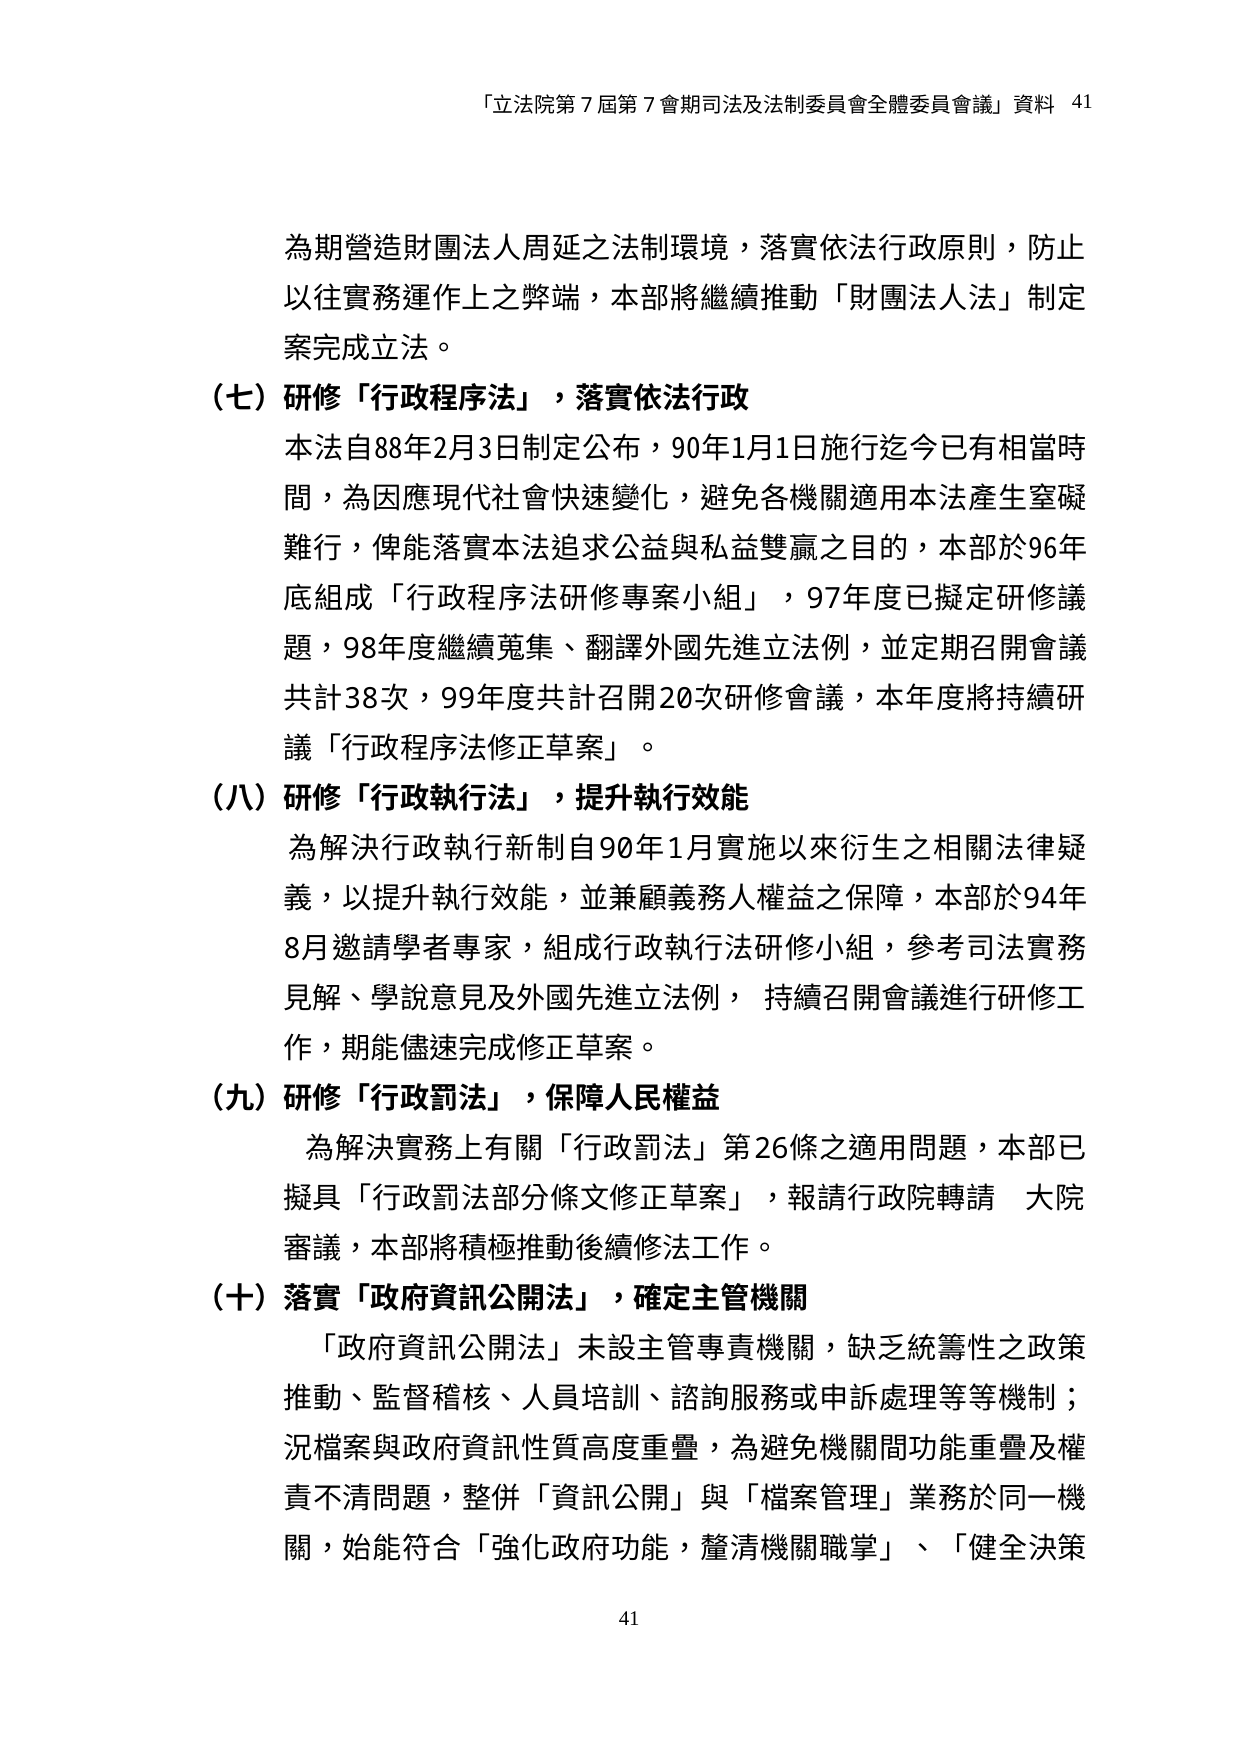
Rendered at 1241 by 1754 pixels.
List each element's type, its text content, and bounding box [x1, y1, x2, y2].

text 「政府資訊公開法」未設主管專責機關，缺乏統籌性之政策推動、監督稽核、人員培訓、諮詢服務或申訴處理等等機制；況檔案與政府資訊性質高度重疊，為避免機關間功能重疊及權責不清問題，整併「資訊公開」與「檔案管理」業務於同一機關，始能符合「強化政府功能，釐清機關職掌」、「健全決策 [196, 1319, 1087, 1569]
text 為期營造財團法人周延之法制環境，落實依法行政原則，防止以往實務運作上之弊端，本部將繼續推動「財團法人法」制定案完成立法。 [196, 219, 1087, 369]
text （九）研修「行政罰法」，保障人民權益 [196, 1069, 1087, 1119]
text （十）落實「政府資訊公開法」，確定主管機關 [196, 1269, 1087, 1319]
text 為解決實務上有關「行政罰法」第26條之適用問題，本部已擬具「行政罰法部分條文修正草案」，報請行政院轉請 大院審議，本部將積極推動後續修法工作。 [196, 1119, 1087, 1269]
text （七）研修「行政程序法」，落實依法行政 [196, 369, 1087, 419]
text 本法自88年2月3日制定公布，90年1月1日施行迄今已有相當時間，為因應現代社會快速變化，避免各機關適用本法產生窒礙難行，俾能落實本法追求公益與私益雙贏之目的，本部於96年底組成「行政程序法研修專案小組」，97年度已擬定研修議題，98年度繼續蒐集、翻譯外國先進立法例，並定期召開會議共計38次，99年度共計召開20次研修會議，本年度將持續研議「行政程序法修正草案」。 [196, 419, 1087, 769]
text 為解決行政執行新制自90年1月實施以來衍生之相關法律疑義，以提升執行效能，並兼顧義務人權益之保障，本部於94年8月邀請學者專家，組成行政執行法研修小組，參考司法實務見解、學說意見及外國先進立法例， 持續召開會議進行研修工作，期能儘速完成修正草案。 [196, 819, 1087, 1069]
text （八）研修「行政執行法」，提升執行效能 [196, 769, 1087, 819]
